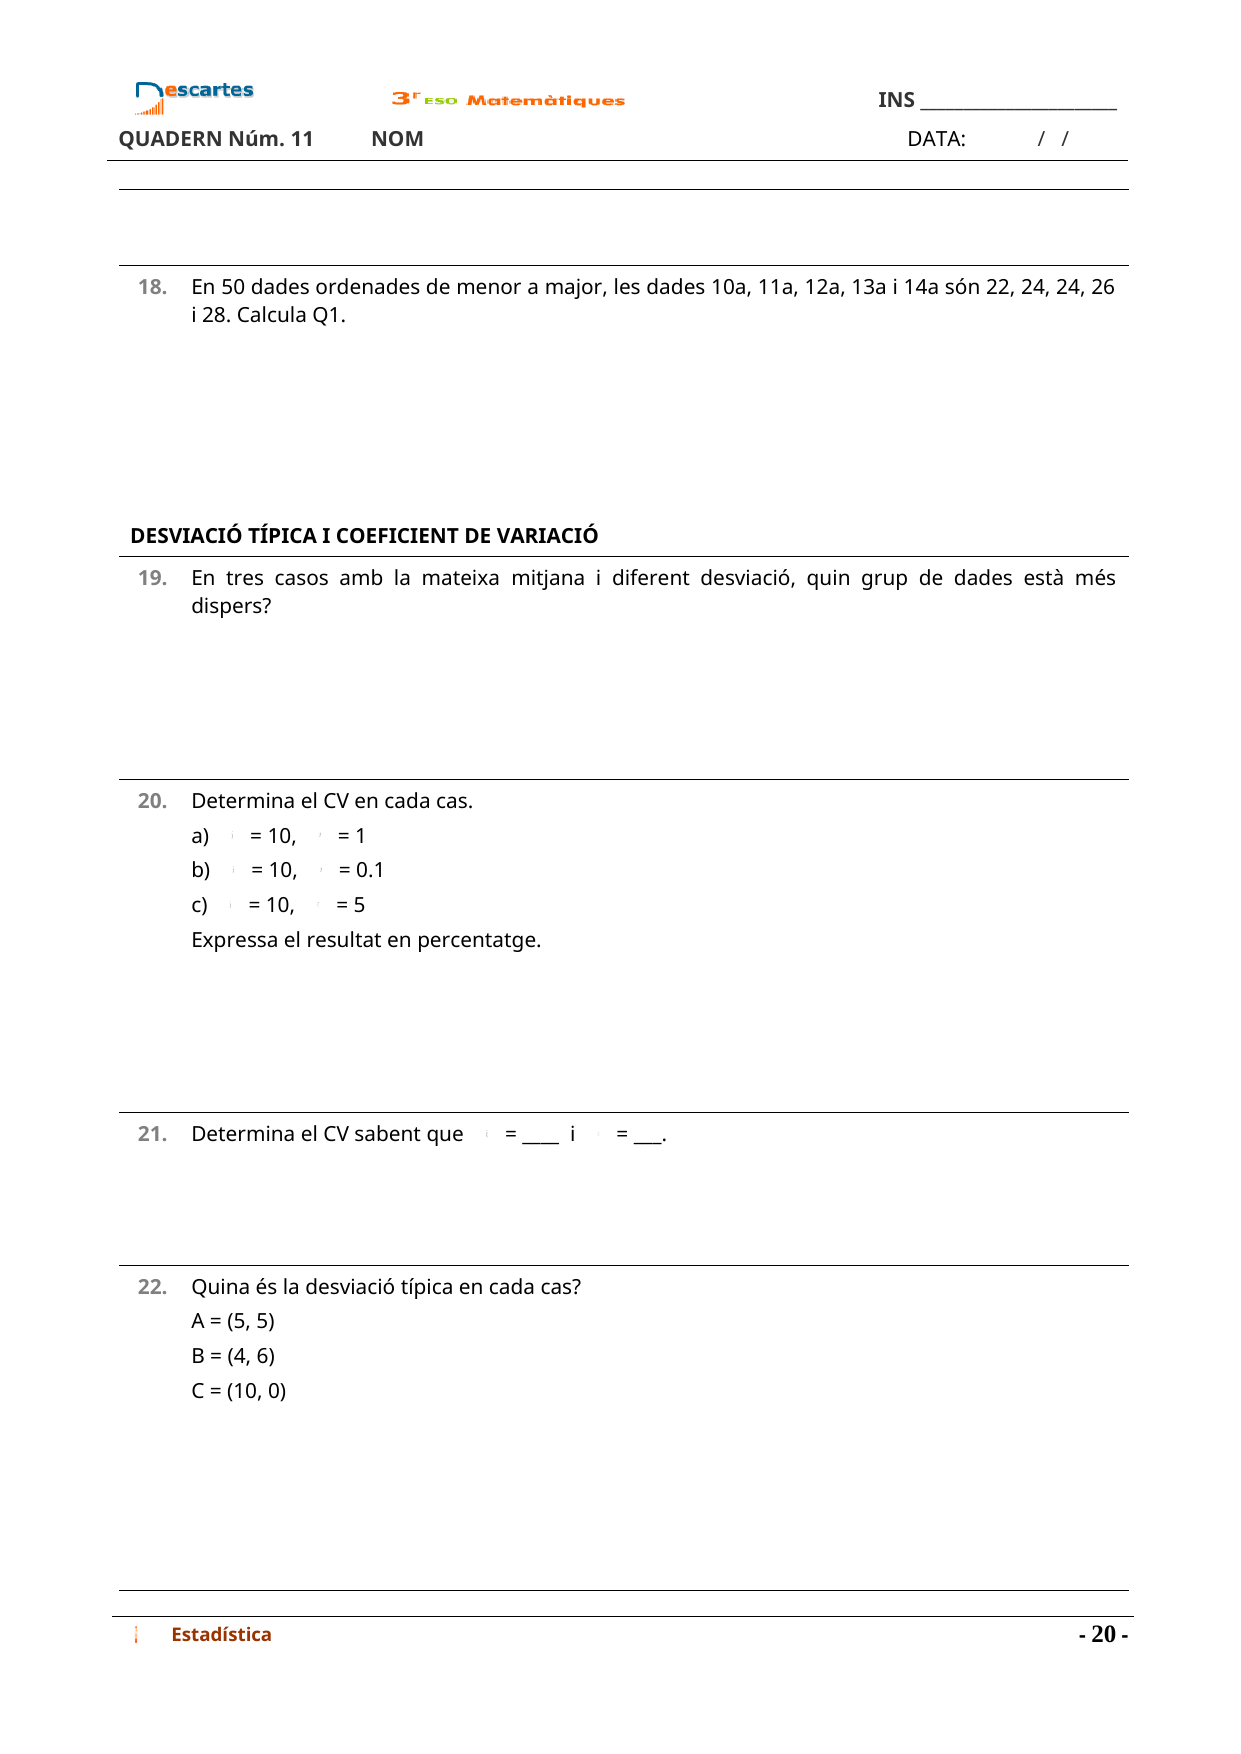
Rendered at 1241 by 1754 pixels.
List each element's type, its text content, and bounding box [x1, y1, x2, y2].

picture [134, 1625, 138, 1643]
table_cell [119, 1411, 1129, 1590]
table_cell Determina el CV sabent que = ____ i = ___. [119, 1113, 1129, 1154]
table_cell [119, 190, 1129, 265]
table_cell En 50 dades ordenades de menor a major, les dades 10a, 11a, 12a, 13a i 14a són 22, 24, 24, 26 i 28. Calcula Q1. [119, 266, 1129, 335]
table_cell En tres casos amb la mateixa mitjana i diferent desviació, quin grup de dades està més dispers? [119, 557, 1129, 626]
table_cell Quina és la desviació típica en cada cas? A = (5, 5) B = (4, 6) C = (10, 0) [119, 1266, 1129, 1411]
table_cell Determina el CV en cada cas. a) = 10, = 1 b) = 10, = 0.1 c) = 10, = 5 Expressa el resultat en percentatge. [119, 780, 1129, 960]
table_cell [119, 1154, 1129, 1264]
table_cell [119, 335, 1129, 515]
table_cell DESVIACIÓ TÍPICA I COEFICIENT DE VARIACIÓ [119, 515, 1129, 556]
table_cell [119, 960, 1129, 1112]
table_cell [119, 626, 1129, 779]
picture [134, 82, 257, 115]
